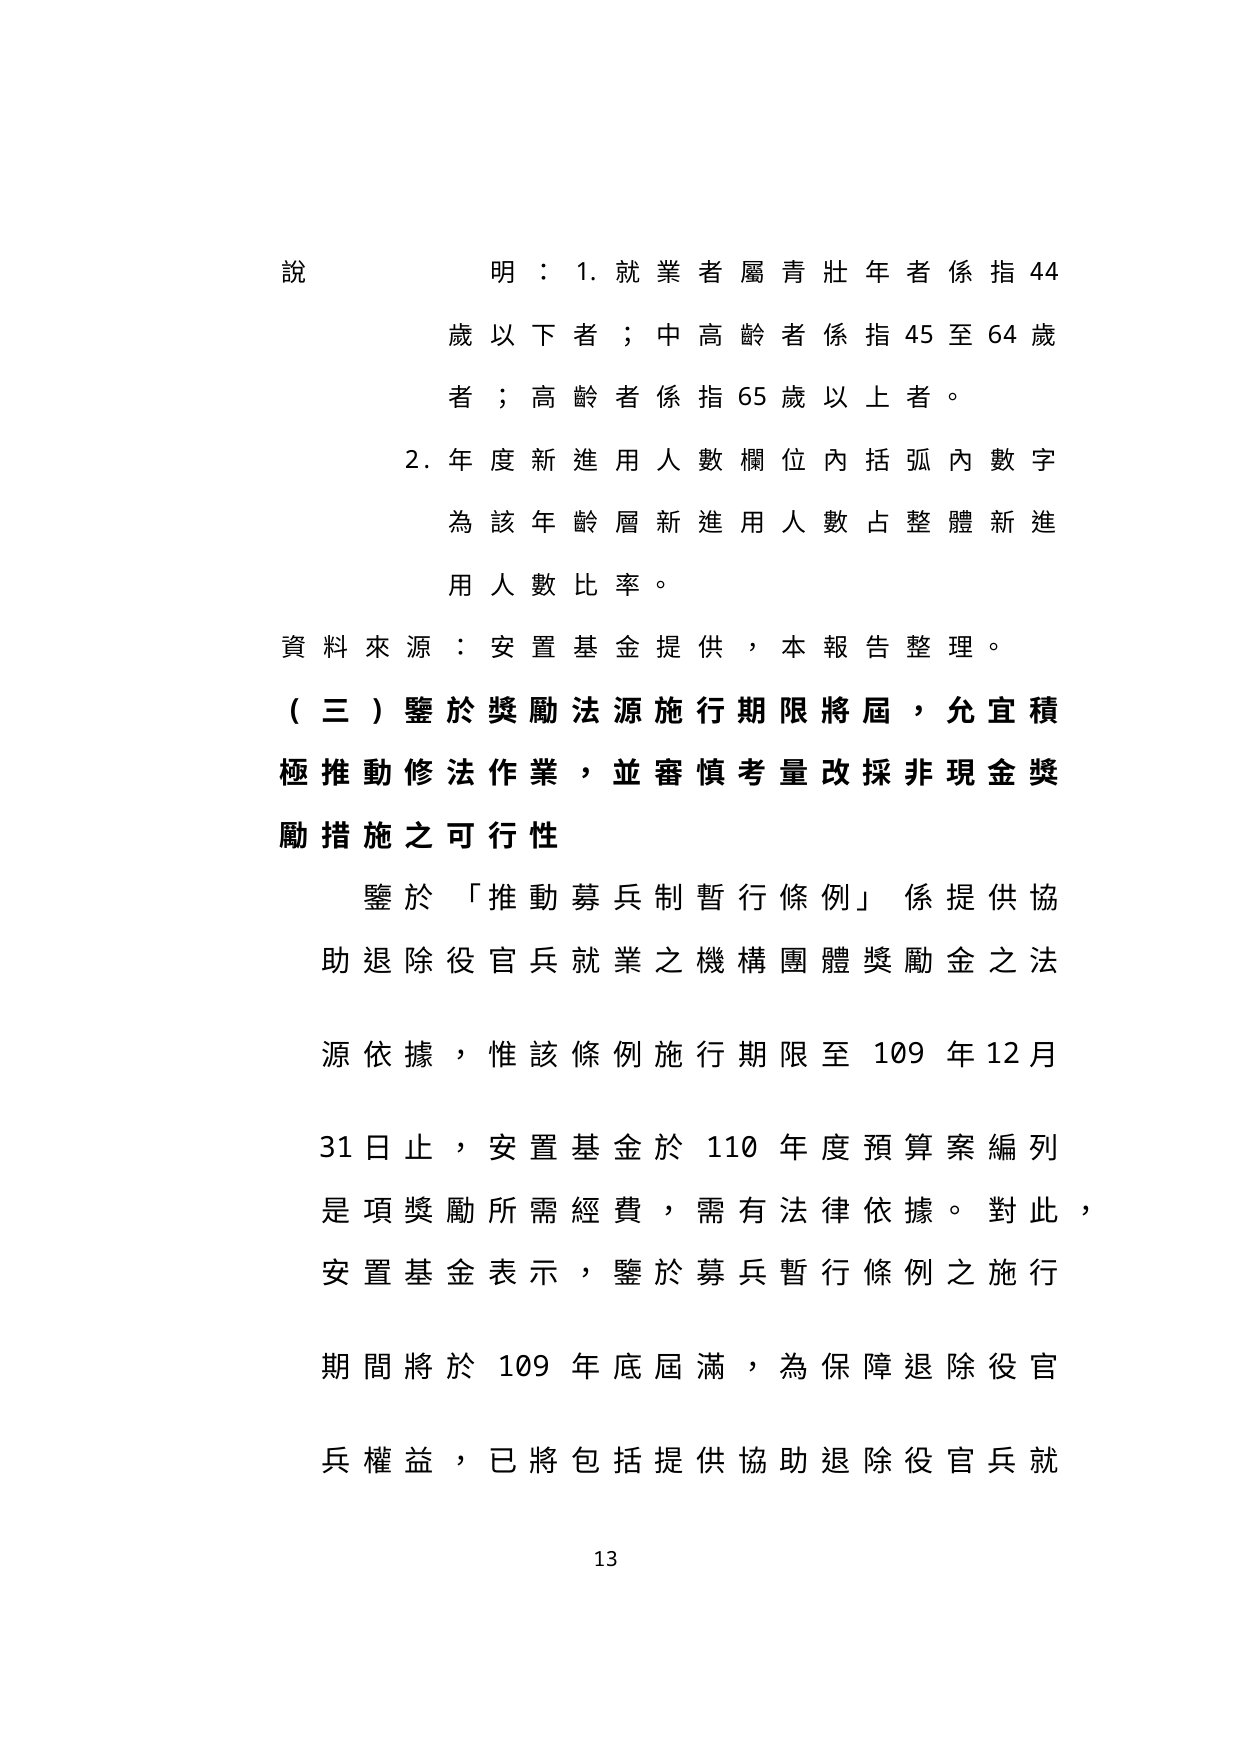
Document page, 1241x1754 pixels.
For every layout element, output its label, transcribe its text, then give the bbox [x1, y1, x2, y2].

text 說 明：1.就業者屬青壯年者係指44歲以下者；中高齡者係指45至64歲者；高齡者係指65歲以上者。 [257, 229, 1065, 417]
text 2.年度新進用人數欄位內括弧內數字為該年齡層新進用人數占整體新進用人數比率。 [377, 417, 1065, 604]
text (三)鑒於獎勵法源施行期限將屆，允宜積極推動修法作業，並審慎考量改採非現金獎勵措施之可行性 [242, 667, 1065, 854]
text 鑒於「推動募兵制暫行條例」係提供協助退除役官兵就業之機構團體獎勵金之法源依據，惟該條例施行期限至109年12月31日止，安置基金於110年度預算案編列是項獎勵所需經費，需有法律依據。對此，安置基金表示，鑒於募兵暫行條例之施行期間將於109年底屆滿，為保障退除役官兵權益，已將包括提供協助退除役官兵就業之機構團體獎勵等相關措施納入國軍退除役官兵輔導條例(下稱退輔條例)部分條文修正草案，並報請行政院經109年9月10日第3718次會議決議通過，函請本院審議，以完備相關法制。另鑒於該等獎勵措施近年之預算執行率有偏低或下滑之情形，考量安置基金110年度預算案在退除役官兵職業訓練計畫項下編列所屬職業訓練中心(下稱職訓中心)委外訓練經費中，已包括支付得標之外部職訓機構辦理訓練課程所需價金，且在相關採購案之得標廠商評選標準中已涵蓋承諾達成之參訓學員訓後就業率等項目，亦即達成參訓學員之一定水準之訓後就業率係得標廠商之基本要求，爰安置基金持續就委外辦理職訓機構編列獎勵金預算，其必要性有待商榷。此外，目前對於民營機構進用志願役退除役官兵，已有主動篩選進用人數較多之機構提供獎座公開表揚之做法，是否持續採取核發獎勵金之方式，值予再酌。 [278, 854, 1065, 1479]
text 資料來源：安置基金提供，本報告整理。 [190, 604, 1065, 667]
